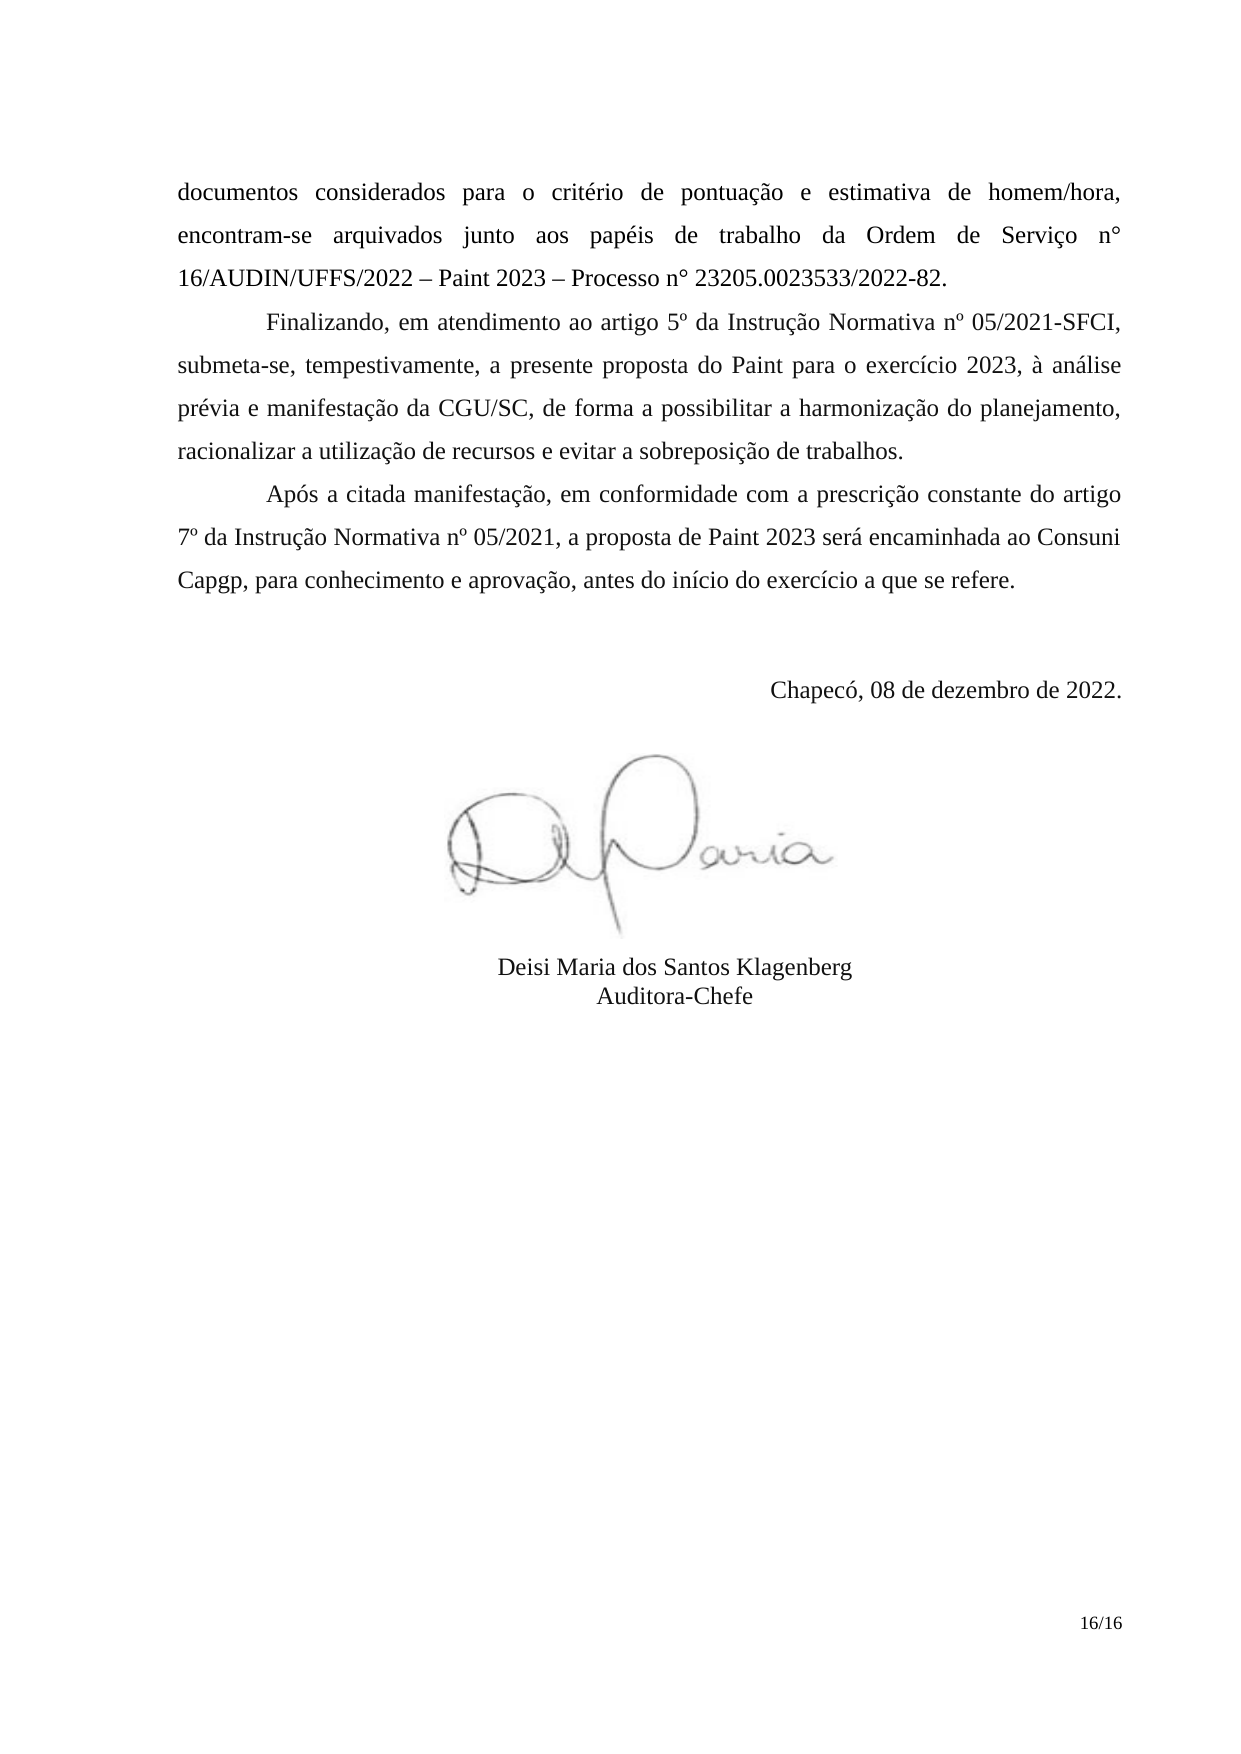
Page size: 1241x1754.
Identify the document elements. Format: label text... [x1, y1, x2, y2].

text Chapecó, 08 de dezembro de 2022. [177, 675, 1122, 704]
text Deisi Maria dos Santos Klagenberg [177, 952, 1122, 981]
text documentos considerados para o critério de pontuação e estimativa de homem/hora, encontram-se arquivados junto aos papéis de trabalho da Ordem de Serviço n° 16/AUDIN/UFFS/2022 – Paint 2023 – Processo n° 23205.0023533/2022-82. [177, 177, 1122, 292]
text Auditora-Chefe [177, 981, 1122, 1010]
text Após a citada manifestação, em conformidade com a prescrição constante do artigo 7º da Instrução Normativa nº 05/2021, a proposta de Paint 2023 será encaminhada ao Consuni Capgp, para conhecimento e aprovação, antes do início do exercício a que se refere. [177, 479, 1122, 594]
text Finalizando, em atendimento ao artigo 5º da Instrução Normativa nº 05/2021-SFCI, submeta-se, tempestivamente, a presente proposta do Paint para o exercício 2023, à análise prévia e manifestação da CGU/SC, de forma a possibilitar a harmonização do planejamento, racionalizar a utilização de recursos e evitar a sobreposição de trabalhos. [177, 307, 1122, 465]
picture [444, 753, 838, 939]
